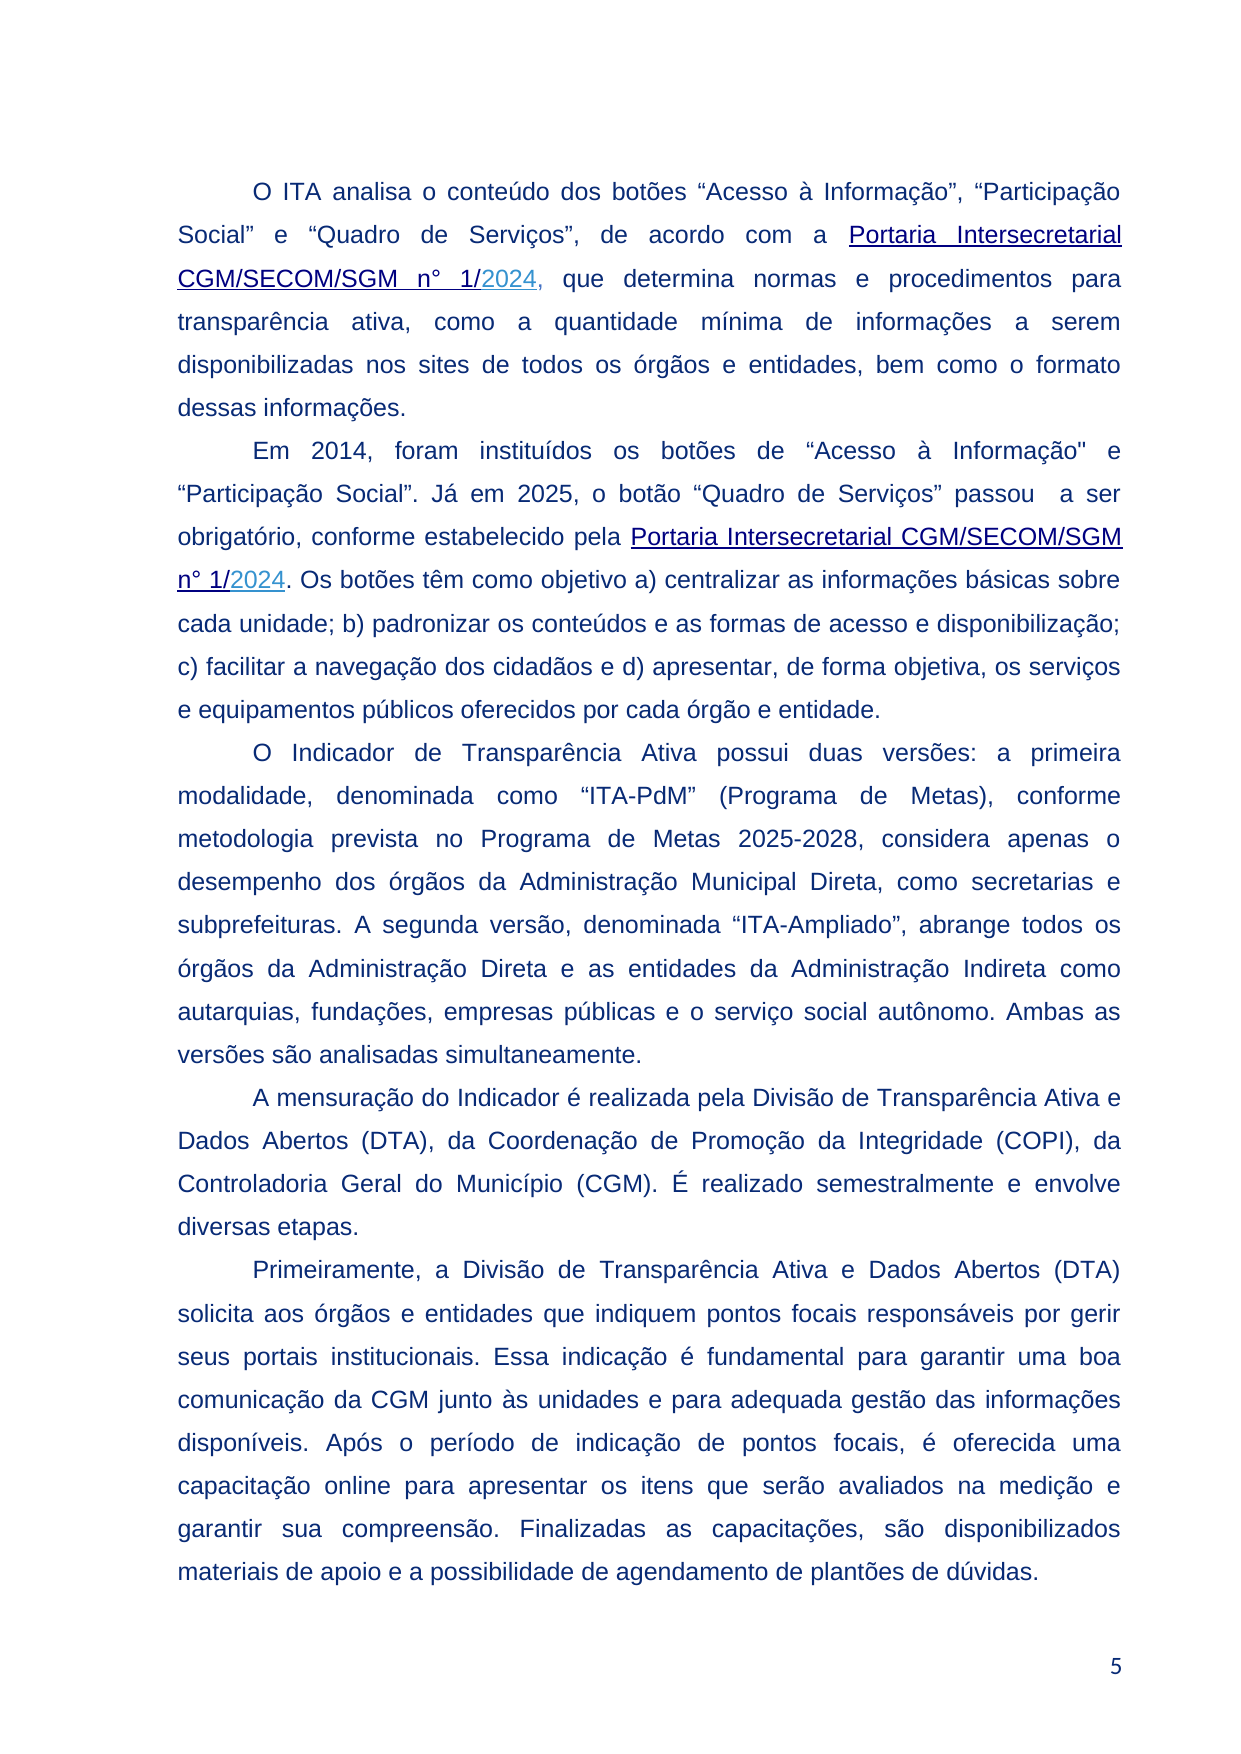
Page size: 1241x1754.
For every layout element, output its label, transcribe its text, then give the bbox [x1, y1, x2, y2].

text O Indicador de Transparência Ativa possui duas versões: a primeira modalidade, denominada como “ITA-PdM” (Programa de Metas), conforme metodologia prevista no Programa de Metas 2025-2028, considera apenas o desempenho dos órgãos da Administração Municipal Direta, como secretarias e subprefeituras. A segunda versão, denominada “ITA-Ampliado”, abrange todos os órgãos da Administração Direta e as entidades da Administração Indireta como autarquias, fundações, empresas públicas e o serviço social autônomo. Ambas as versões são analisadas simultaneamente. [177, 738, 1122, 1068]
text Primeiramente, a Divisão de Transparência Ativa e Dados Abertos (DTA) solicita aos órgãos e entidades que indiquem pontos focais responsáveis por gerir seus portais institucionais. Essa indicação é fundamental para garantir uma boa comunicação da CGM junto às unidades e para adequada gestão das informações disponíveis. Após o período de indicação de pontos focais, é oferecida uma capacitação online para apresentar os itens que serão avaliados na medição e garantir sua compreensão. Finalizadas as capacitações, são disponibilizados materiais de apoio e a possibilidade de agendamento de plantões de dúvidas. [177, 1255, 1122, 1586]
text A mensuração do Indicador é realizada pela Divisão de Transparência Ativa e Dados Abertos (DTA), da Coordenação de Promoção da Integridade (COPI), da Controladoria Geral do Município (CGM). É realizado semestralmente e envolve diversas etapas. [177, 1083, 1122, 1241]
text O ITA analisa o conteúdo dos botões “Acesso à Informação”, “Participação Social” e “Quadro de Serviços”, de acordo com a Portaria Intersecretarial CGM/SECOM/SGM n° 1/2024, que determina normas e procedimentos para transparência ativa, como a quantidade mínima de informações a serem disponibilizadas nos sites de todos os órgãos e entidades, bem como o formato dessas informações. [177, 177, 1122, 422]
text Em 2014, foram instituídos os botões de “Acesso à Informação" e “Participação Social”. Já em 2025, o botão “Quadro de Serviços” passou a ser obrigatório, conforme estabelecido pela Portaria Intersecretarial CGM/SECOM/SGM n° 1/2024. Os botões têm como objetivo a) centralizar as informações básicas sobre cada unidade; b) padronizar os conteúdos e as formas de acesso e disponibilização; c) facilitar a navegação dos cidadãos e d) apresentar, de forma objetiva, os serviços e equipamentos públicos oferecidos por cada órgão e entidade. [177, 436, 1122, 723]
